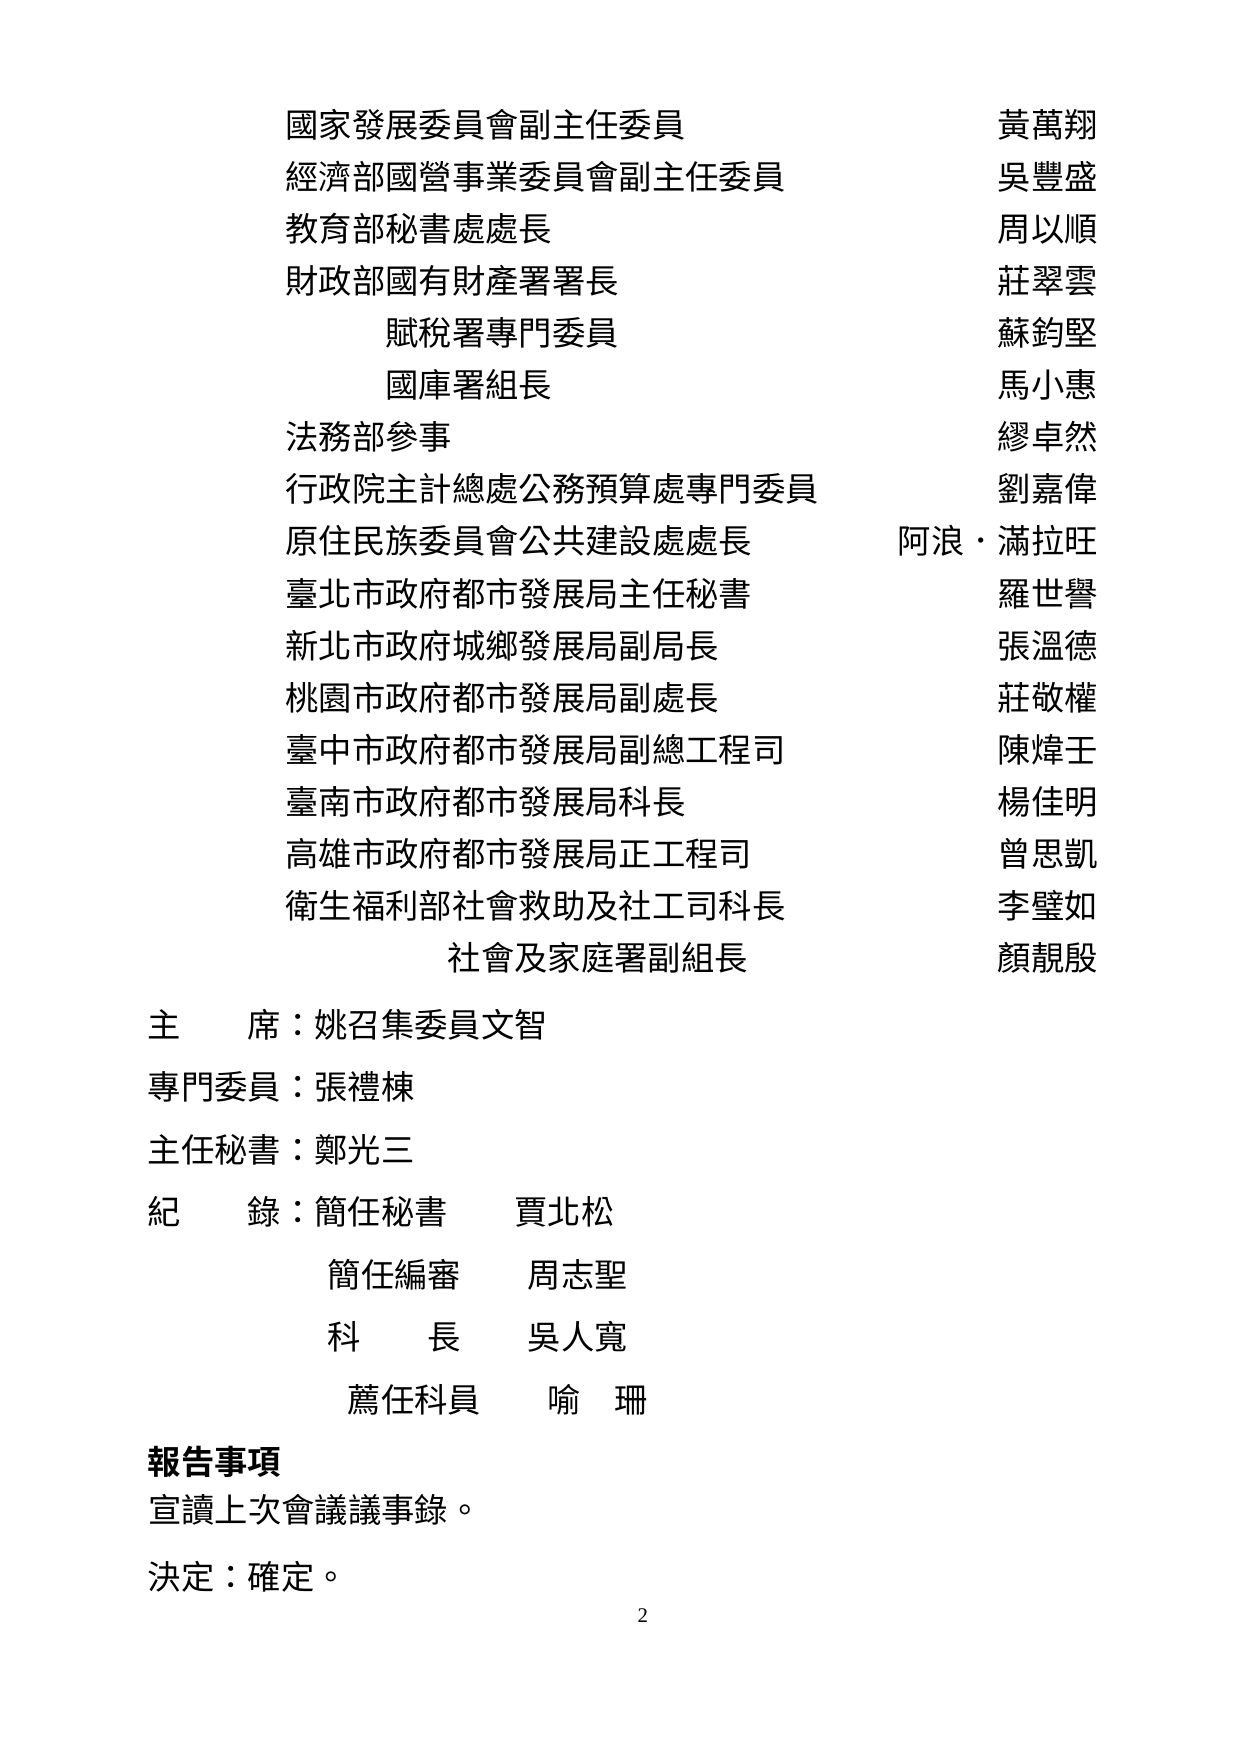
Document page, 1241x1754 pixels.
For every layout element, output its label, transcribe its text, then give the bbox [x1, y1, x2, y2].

text 國家發展委員會副主任委員 黃萬翔 [285, 96, 1137, 148]
text 行政院主計總處公務預算處專門委員 劉嘉偉 [285, 460, 1137, 512]
text 薦任科員 喻 珊 [148, 1356, 1240, 1418]
text 臺中市政府都市發展局副總工程司 陳煒壬 [285, 721, 1137, 773]
text 專門委員：張禮棟 [148, 1043, 1240, 1106]
text 財政部國有財產署署長 莊翠雲 [285, 252, 1137, 304]
text 高雄市政府都市發展局正工程司 曾思凱 [285, 825, 1137, 877]
text 主任秘書：鄭光三 [148, 1106, 1240, 1168]
text 原住民族委員會公共建設處處長 阿浪．滿拉旺 [285, 512, 1137, 564]
text 主 席：姚召集委員文智 [148, 981, 1240, 1043]
text 法務部參事 繆卓然 [285, 408, 1137, 460]
text 臺北市政府都市發展局主任秘書 羅世譽 [285, 564, 1137, 616]
text 桃園市政府都市發展局副處長 莊敬權 [285, 668, 1137, 721]
text 賦稅署專門委員 蘇鈞堅 [385, 304, 1137, 356]
text 科 長 吳人寬 [148, 1293, 1240, 1356]
text 教育部秘書處處長 周以順 [285, 200, 1137, 252]
text 經濟部國營事業委員會副主任委員 吳豐盛 [285, 148, 1137, 200]
text 簡任編審 周志聖 [148, 1231, 1240, 1293]
text 宣讀上次會議議事錄。 [148, 1481, 1137, 1533]
text 衛生福利部社會救助及社工司科長 李璧如 [285, 877, 1137, 929]
text 決定：確定。 [148, 1533, 1137, 1596]
text 國庫署組長 馬小惠 [385, 356, 1137, 408]
text 臺南市政府都市發展局科長 楊佳明 [285, 773, 1137, 825]
text 報告事項 [148, 1418, 1240, 1481]
text 社會及家庭署副組長 顏靚殷 [448, 929, 1137, 981]
text 新北市政府城鄉發展局副局長 張溫德 [285, 616, 1137, 668]
text 紀 錄：簡任秘書 賈北松 [148, 1168, 1240, 1231]
